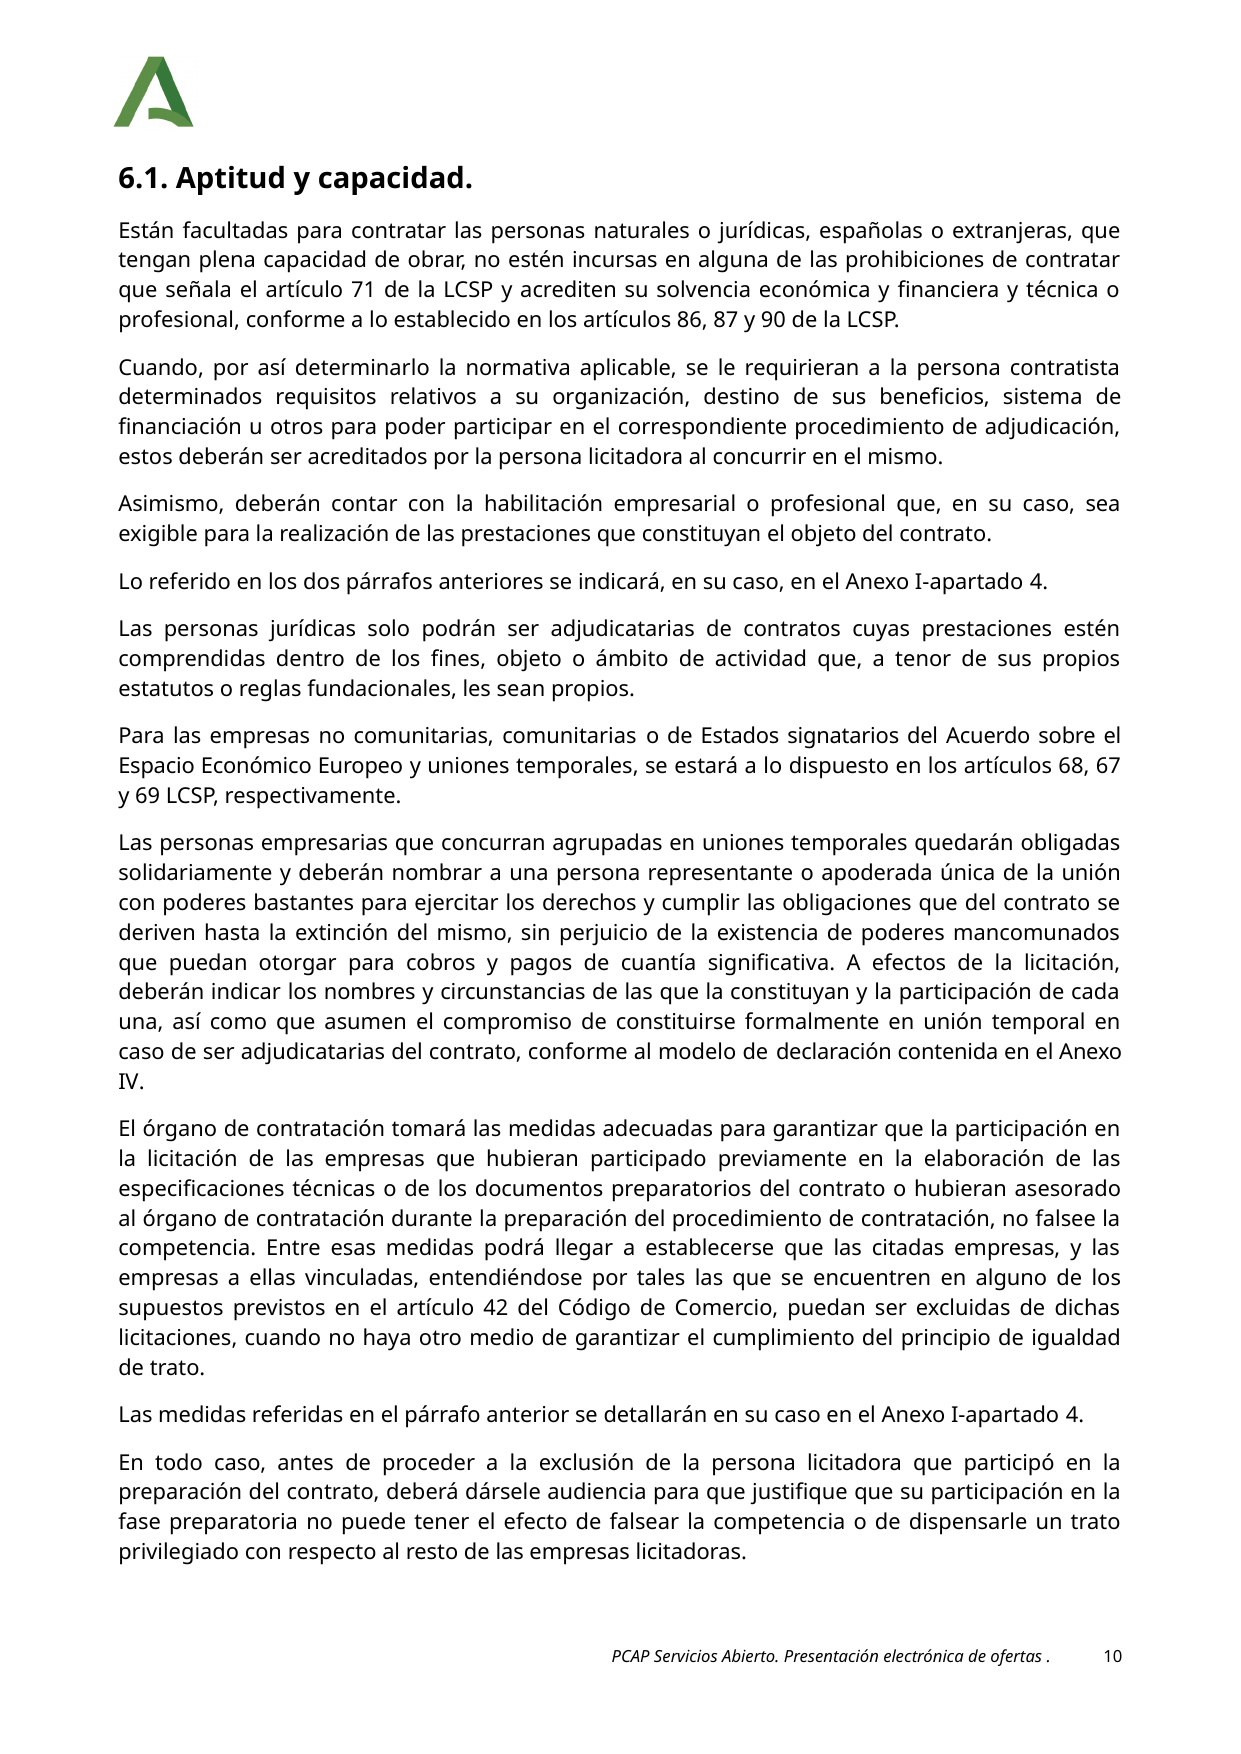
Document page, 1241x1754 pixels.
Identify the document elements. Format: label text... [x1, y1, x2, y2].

picture [109, 52, 198, 131]
text Las personas jurídicas solo podrán ser adjudicatarias de contratos cuyas prestaciones estén comprendidas dentro de los fines, objeto o ámbito de actividad que, a tenor de sus propios estatutos o reglas fundacionales, les sean propios. [118, 613, 1122, 703]
text Para las empresas no comunitarias, comunitarias o de Estados signatarios del Acuerdo sobre el Espacio Económico Europeo y uniones temporales, se estará a lo dispuesto en los artículos 68, 67 y 69 LCSP, respectivamente. [118, 720, 1122, 810]
text Las medidas referidas en el párrafo anterior se detallarán en su caso en el Anexo I-apartado 4. [118, 1399, 1122, 1429]
text Lo referido en los dos párrafos anteriores se indicará, en su caso, en el Anexo I-apartado 4. [118, 566, 1122, 596]
text Las personas empresarias que concurran agrupadas en uniones temporales quedarán obligadas solidariamente y deberán nombrar a una persona representante o apoderada única de la unión con poderes bastantes para ejercitar los derechos y cumplir las obligaciones que del contrato se deriven hasta la extinción del mismo, sin perjuicio de la existencia de poderes mancomunados que puedan otorgar para cobros y pagos de cuantía significativa. A efectos de la licitación, deberán indicar los nombres y circunstancias de las que la constituyan y la participación de cada una, así como que asumen el compromiso de constituirse formalmente en unión temporal en caso de ser adjudicatarias del contrato, conforme al modelo de declaración contenida en el Anexo IV. [118, 827, 1122, 1096]
text En todo caso, antes de proceder a la exclusión de la persona licitadora que participó en la preparación del contrato, deberá dársele audiencia para que justifique que su participación en la fase preparatoria no puede tener el efecto de falsear la competencia o de dispensarle un trato privilegiado con respecto al resto de las empresas licitadoras. [118, 1447, 1122, 1566]
text Asimismo, deberán contar con la habilitación empresarial o profesional que, en su caso, sea exigible para la realización de las prestaciones que constituyan el objeto del contrato. [118, 488, 1122, 548]
text Cuando, por así determinarlo la normativa aplicable, se le requirieran a la persona contratista determinados requisitos relativos a su organización, destino de sus beneficios, sistema de financiación u otros para poder participar en el correspondiente procedimiento de adjudicación, estos deberán ser acreditados por la persona licitadora al concurrir en el mismo. [118, 352, 1122, 471]
text El órgano de contratación tomará las medidas adecuadas para garantizar que la participación en la licitación de las empresas que hubieran participado previamente en la elaboración de las especificaciones técnicas o de los documentos preparatorios del contrato o hubieran asesorado al órgano de contratación durante la preparación del procedimiento de contratación, no falsee la competencia. Entre esas medidas podrá llegar a establecerse que las citadas empresas, y las empresas a ellas vinculadas, entendiéndose por tales las que se encuentren en alguno de los supuestos previstos en el artículo 42 del Código de Comercio, puedan ser excluidas de dichas licitaciones, cuando no haya otro medio de garantizar el cumplimiento del principio de igualdad de trato. [118, 1113, 1122, 1381]
subtitle 6.1. Aptitud y capacidad. [118, 157, 1122, 197]
text Están facultadas para contratar las personas naturales o jurídicas, españolas o extranjeras, que tengan plena capacidad de obrar, no estén incursas en alguna de las prohibiciones de contratar que señala el artículo 71 de la LCSP y acrediten su solvencia económica y financiera y técnica o profesional, conforme a lo establecido en los artículos 86, 87 y 90 de la LCSP. [118, 215, 1122, 334]
